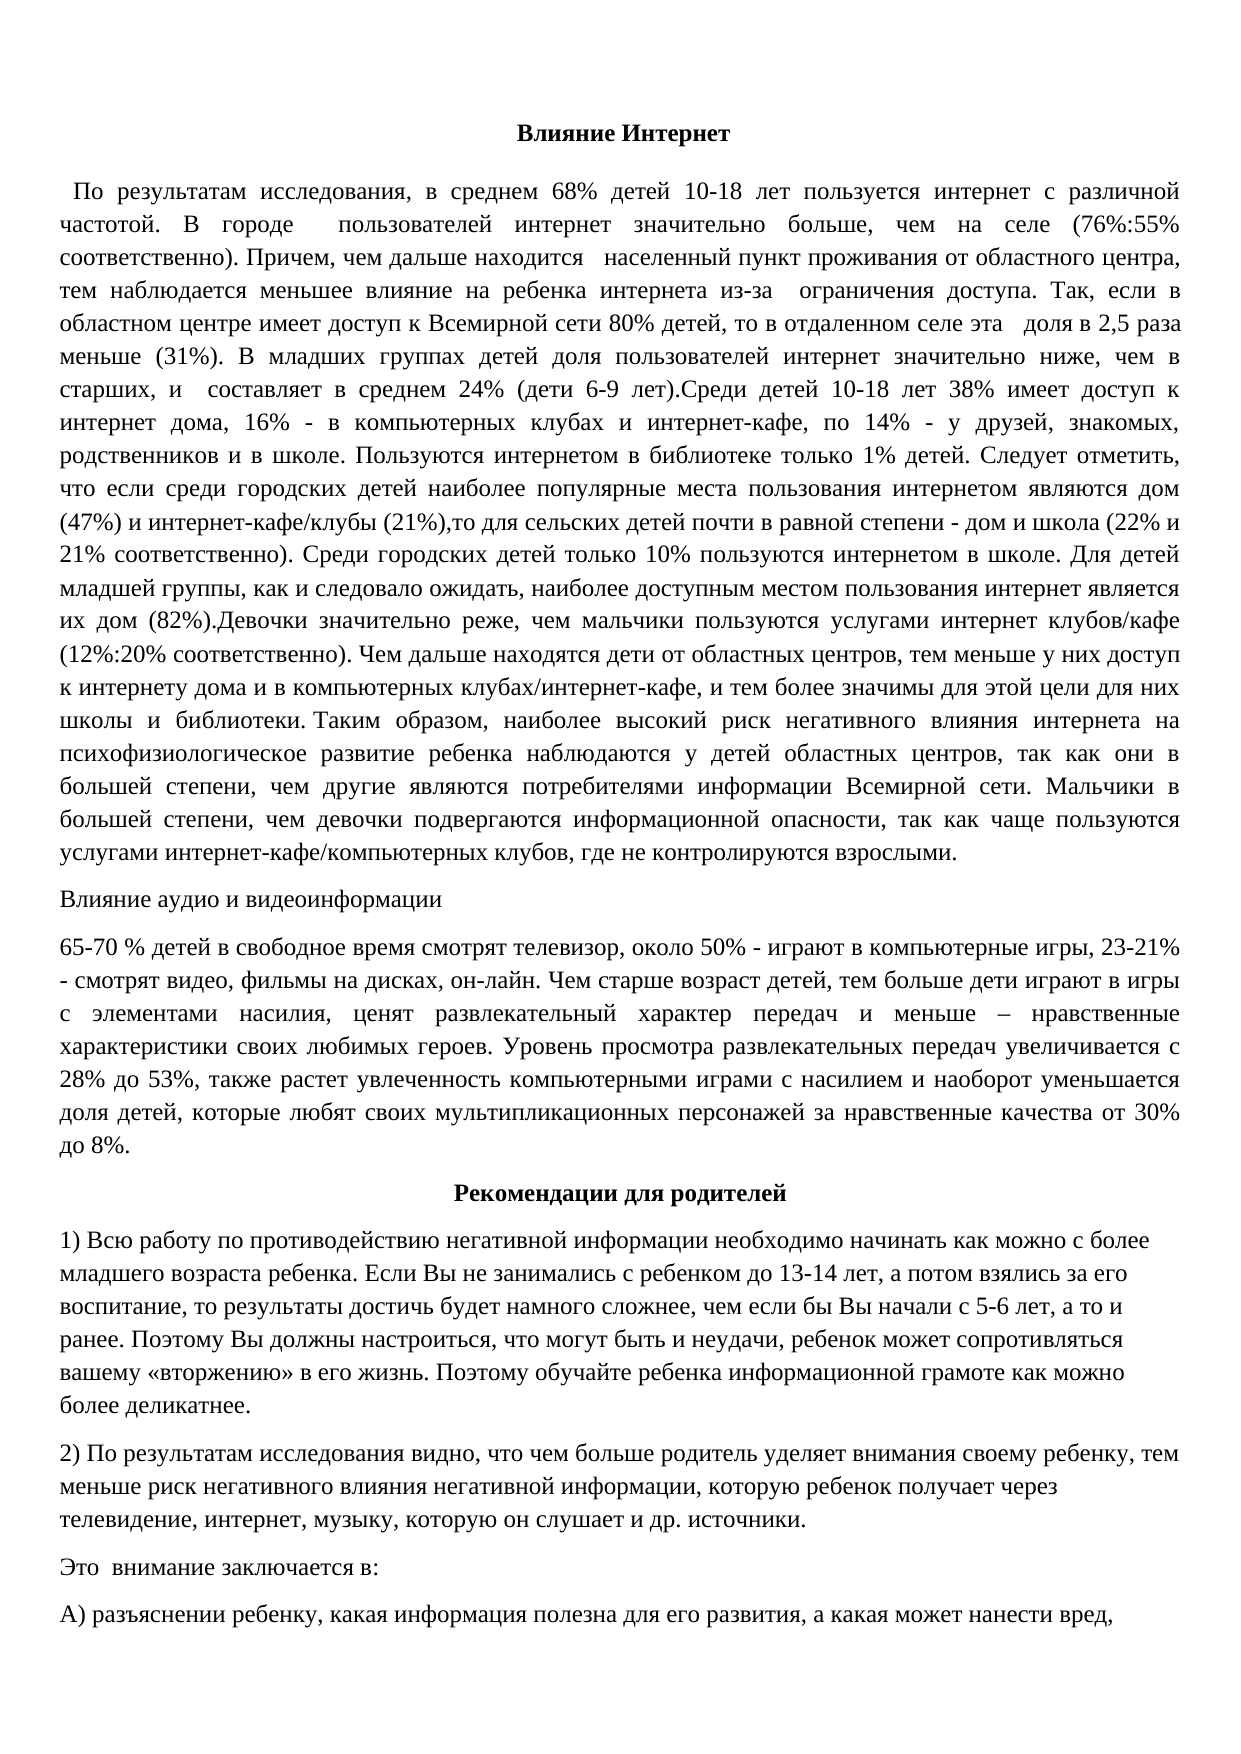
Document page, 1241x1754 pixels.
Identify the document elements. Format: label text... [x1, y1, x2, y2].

text 65-70 % детей в свободное время смотрят телевизор, около 50% - играют в компьютерные игры, 23-21% - смотрят видео, фильмы на дисках, он-лайн. Чем старше возраст детей, тем больше дети играют в игры с элементами насилия, ценят развлекательный характер передач и меньше – нравственные характеристики своих любимых героев. Уровень просмотра развлекательных передач увеличивается с 28% до 53%, также растет увлеченность компьютерными играми с насилием и наоборот уменьшается доля детей, которые любят своих мультипликационных персонажей за нравственные качества от 30% до 8%. [59, 932, 1181, 1159]
text Влияние Интернет [59, 118, 1181, 147]
text 2) По результатам исследования видно, что чем больше родитель уделяет внимания своему ребенку, тем меньше риск негативного влияния негативной информации, которую ребенок получает через телевидение, интернет, музыку, которую он слушает и др. источники. [59, 1438, 1181, 1533]
text Это внимание заключается в: [59, 1552, 1181, 1580]
text А) разъяснении ребенку, какая информация полезна для его развития, а какая может нанести вред, [59, 1599, 1181, 1628]
text По результатам исследования, в среднем 68% детей 10-18 лет пользуется интернет с различной частотой. В городе пользователей интернет значительно больше, чем на селе (76%:55% соответственно). Причем, чем дальше находится населенный пункт проживания от областного центра, тем наблюдается меньшее влияние на ребенка интернета из-за ограничения доступа. Так, если в областном центре имеет доступ к Всемирной сети 80% детей, то в отдаленном селе эта доля в 2,5 раза меньше (31%). В младших группах детей доля пользователей интернет значительно ниже, чем в старших, и составляет в среднем 24% (дети 6-9 лет).Среди детей 10-18 лет 38% имеет доступ к интернет дома, 16% - в компьютерных клубах и интернет-кафе, по 14% - у друзей, знакомых, родственников и в школе. Пользуются интернетом в библиотеке только 1% детей. Следует отметить, что если среди городских детей наиболее популярные места пользования интернетом являются дом (47%) и интернет-кафе/клубы (21%),то для сельских детей почти в равной степени - дом и школа (22% и 21% соответственно). Среди городских детей только 10% пользуются интернетом в школе. Для детей младшей группы, как и следовало ожидать, наиболее доступным местом пользования интернет является их дом (82%).Девочки значительно реже, чем мальчики пользуются услугами интернет клубов/кафе (12%:20% соответственно). Чем дальше находятся дети от областных центров, тем меньше у них доступ к интернету дома и в компьютерных клубах/интернет-кафе, и тем более значимы для этой цели для них школы и библиотеки. Таким образом, наиболее высокий риск негативного влияния интернета на психофизиологическое развитие ребенка наблюдаются у детей областных центров, так как они в большей степени, чем другие являются потребителями информации Всемирной сети. Мальчики в большей степени, чем девочки подвергаются информационной опасности, так как чаще пользуются услугами интернет-кафе/компьютерных клубов, где не контролируются взрослыми. [59, 176, 1181, 866]
text Влияние аудио и видеоинформации [59, 884, 1181, 913]
text 1) Всю работу по противодействию негативной информации необходимо начинать как можно с более младшего возраста ребенка. Если Вы не занимались с ребенком до 13-14 лет, а потом взялись за его воспитание, то результаты достичь будет намного сложнее, чем если бы Вы начали с 5-6 лет, а то и ранее. Поэтому Вы должны настроиться, что могут быть и неудачи, ребенок может сопротивляться вашему «вторжению» в его жизнь. Поэтому обучайте ребенка информационной грамоте как можно более деликатнее. [59, 1225, 1181, 1419]
text Рекомендации для родителей [59, 1178, 1181, 1206]
